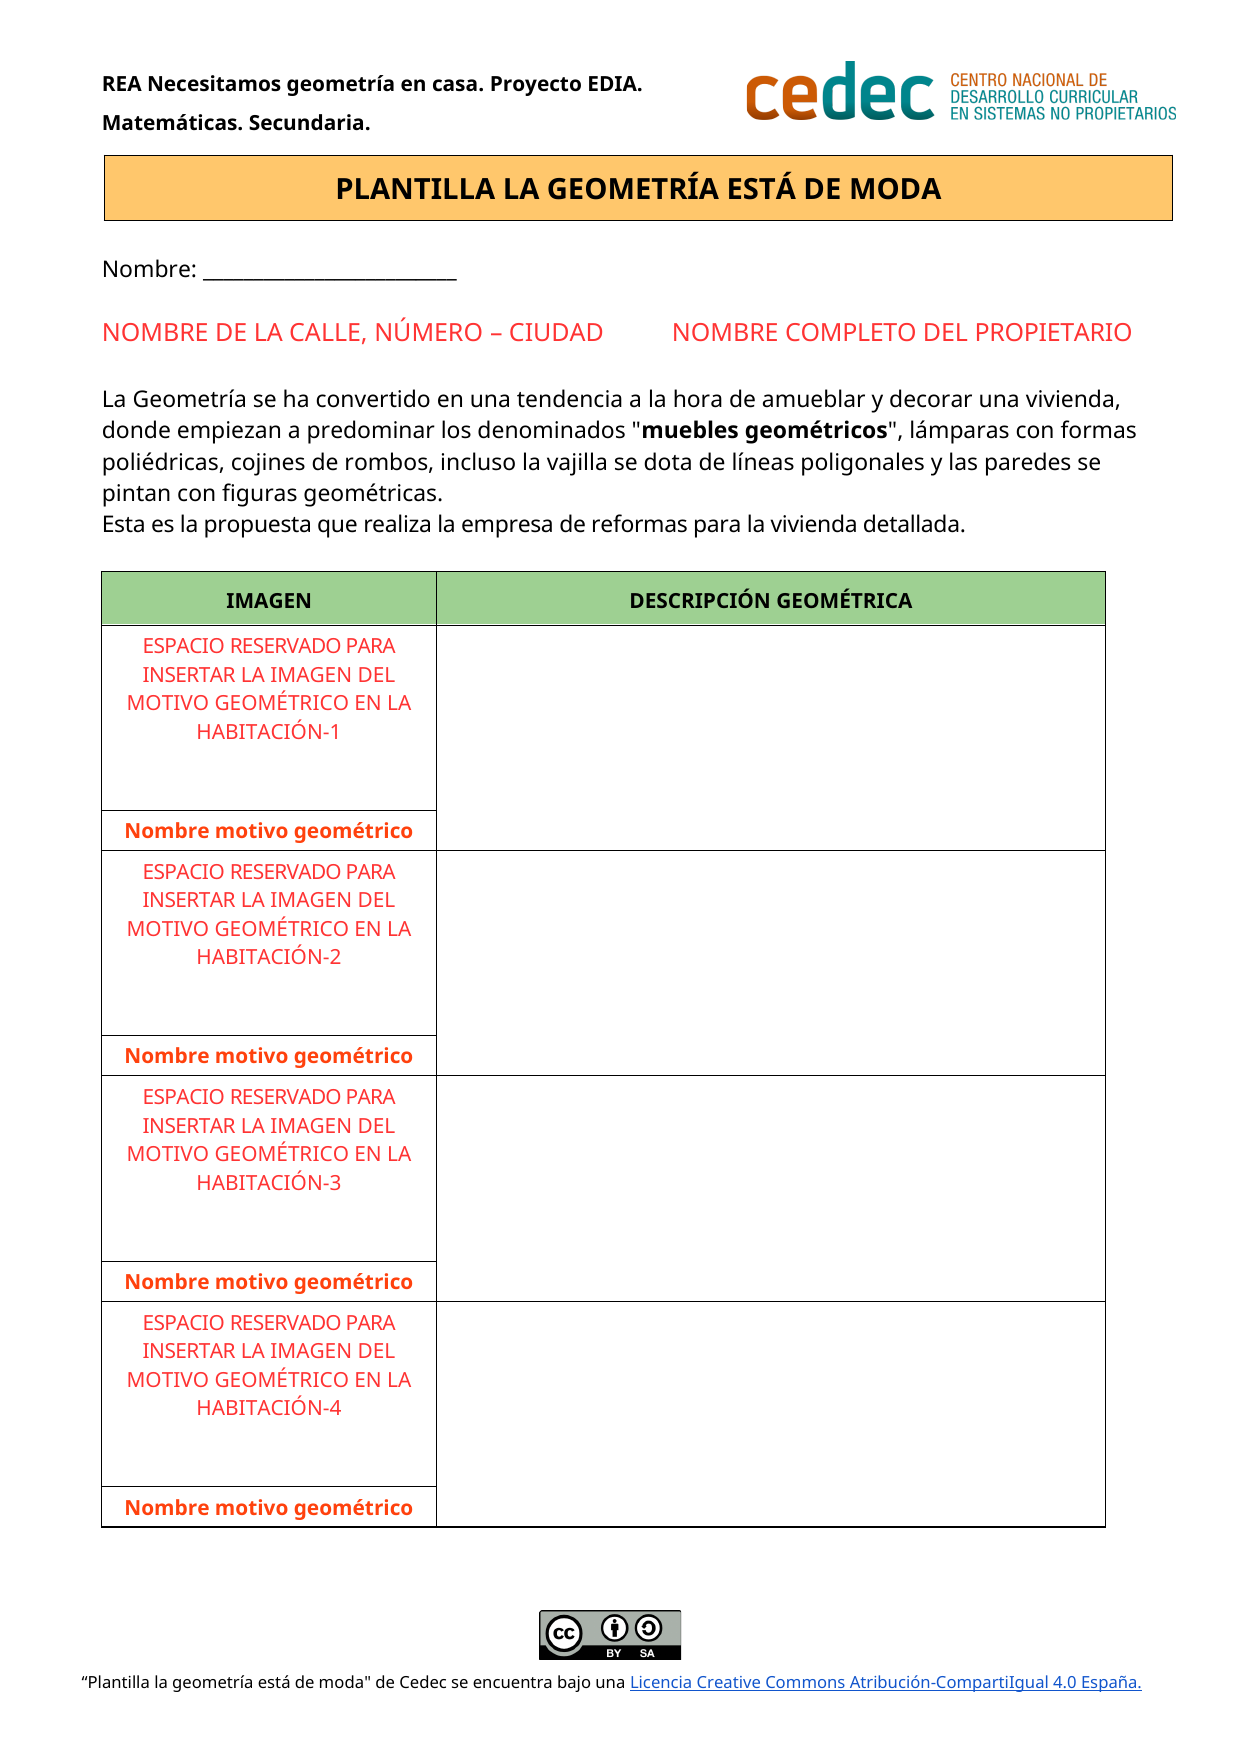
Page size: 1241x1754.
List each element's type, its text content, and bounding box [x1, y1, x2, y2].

text La Geometría se ha convertido en una tendencia a la hora de amueblar y decorar una vivienda, donde empiezan a predominar los denominados "muebles geométricos", lámparas con formas poliédricas, cojines de rombos, incluso la vajilla se dota de líneas poligonales y las paredes se pintan con figuras geométricas. [102, 383, 1163, 508]
table_cell ESPACIO RESERVADO PARA INSERTAR LA IMAGEN DEL MOTIVO GEOMÉTRICO EN LA HABITACIÓN-2 [102, 851, 436, 1035]
table_cell [437, 1076, 1105, 1301]
table_header IMAGEN [102, 572, 436, 624]
text Esta es la propuesta que realiza la empresa de reformas para la vivienda detallada. [102, 508, 1163, 539]
picture [539, 1610, 682, 1660]
text Nombre: _________________________ [102, 252, 1163, 284]
table_header DESCRIPCIÓN GEOMÉTRICA [437, 572, 1105, 624]
picture [746, 61, 1176, 120]
text NOMBRE DE LA CALLE, NÚMERO – CIUDAD NOMBRE COMPLETO DEL PROPIETARIO [102, 315, 1163, 349]
table_cell Nombre motivo geométrico [102, 1036, 436, 1075]
table_cell [437, 1302, 1105, 1526]
table_cell ESPACIO RESERVADO PARA INSERTAR LA IMAGEN DEL MOTIVO GEOMÉTRICO EN LA HABITACIÓN-1 [102, 626, 436, 810]
table_cell [437, 626, 1105, 850]
table_cell [437, 851, 1105, 1075]
table_cell Nombre motivo geométrico [102, 811, 436, 850]
table_cell Nombre motivo geométrico [102, 1487, 436, 1526]
table_header PLANTILLA LA GEOMETRÍA ESTÁ DE MODA [105, 156, 1172, 220]
table_cell ESPACIO RESERVADO PARA INSERTAR LA IMAGEN DEL MOTIVO GEOMÉTRICO EN LA HABITACIÓN-4 [102, 1302, 436, 1486]
table_cell ESPACIO RESERVADO PARA INSERTAR LA IMAGEN DEL MOTIVO GEOMÉTRICO EN LA HABITACIÓN-3 [102, 1076, 436, 1261]
table_cell Nombre motivo geométrico [102, 1262, 436, 1301]
